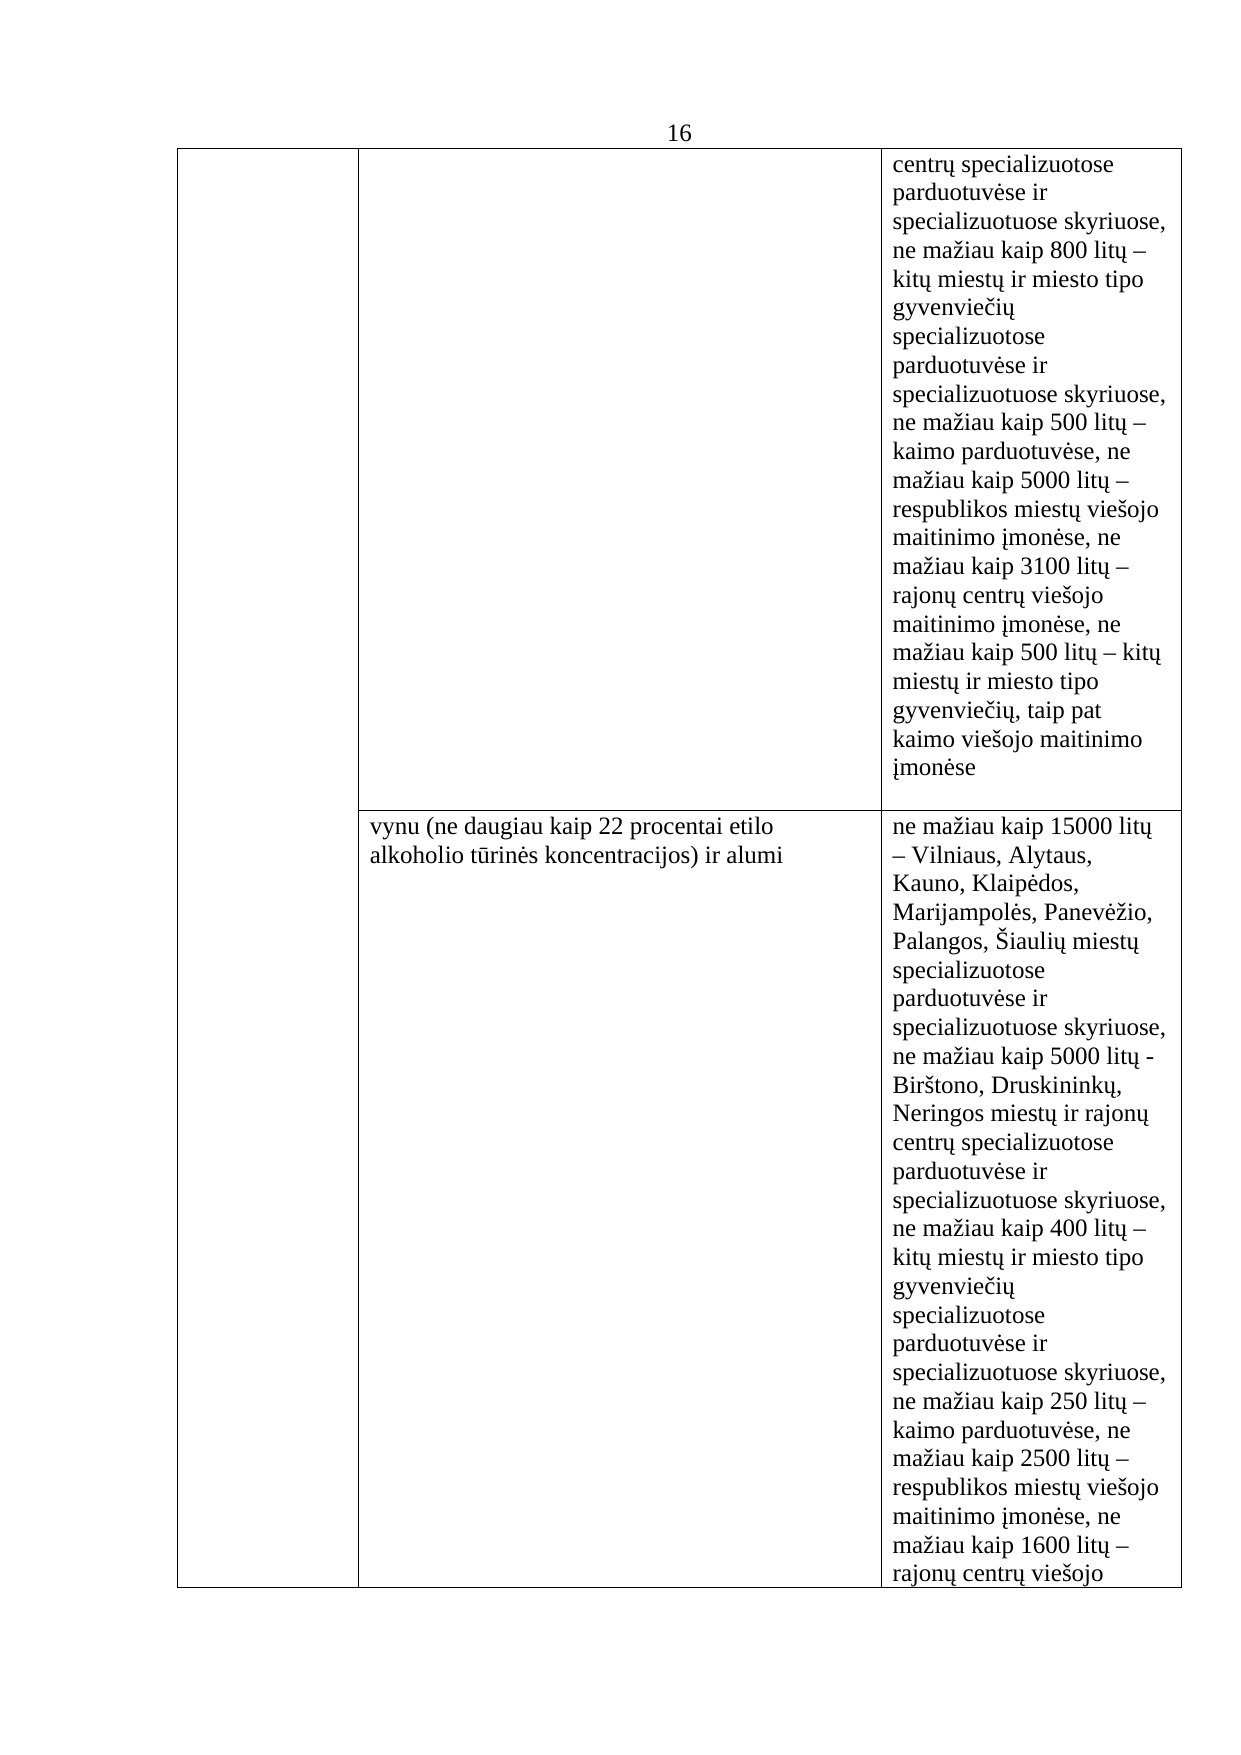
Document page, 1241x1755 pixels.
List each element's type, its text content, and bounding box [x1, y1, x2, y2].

table_cell [359, 149, 881, 810]
table_cell vynu (ne daugiau kaip 22 procentai etilo alkoholio tūrinės koncentracijos) ir alumi [359, 811, 881, 1587]
table_cell centrų specializuotose parduotuvėse ir specializuotuose skyriuose, ne mažiau kaip 800 litų – kitų miestų ir miesto tipo gyvenviečių specializuotose parduotuvėse ir specializuotuose skyriuose, ne mažiau kaip 500 litų – kaimo parduotuvėse, ne mažiau kaip 5000 litų – respublikos miestų viešojo maitinimo įmonėse, ne mažiau kaip 3100 litų – rajonų centrų viešojo maitinimo įmonėse, ne mažiau kaip 500 litų – kitų miestų ir miesto tipo gyvenviečių, taip pat kaimo viešojo maitinimo įmonėse [882, 149, 1181, 810]
table_cell ne mažiau kaip 15000 litų – Vilniaus, Alytaus, Kauno, Klaipėdos, Marijampolės, Panevėžio, Palangos, Šiaulių miestų specializuotose parduotuvėse ir specializuotuose skyriuose, ne mažiau kaip 5000 litų -Birštono, Druskininkų, Neringos miestų ir rajonų centrų specializuotose parduotuvėse ir specializuotuose skyriuose, ne mažiau kaip 400 litų – kitų miestų ir miesto tipo gyvenviečių specializuotose parduotuvėse ir specializuotuose skyriuose, ne mažiau kaip 250 litų – kaimo parduotuvėse, ne mažiau kaip 2500 litų – respublikos miestų viešojo maitinimo įmonėse, ne mažiau kaip 1600 litų – rajonų centrų viešojo [882, 811, 1181, 1587]
table_cell [178, 149, 358, 1587]
